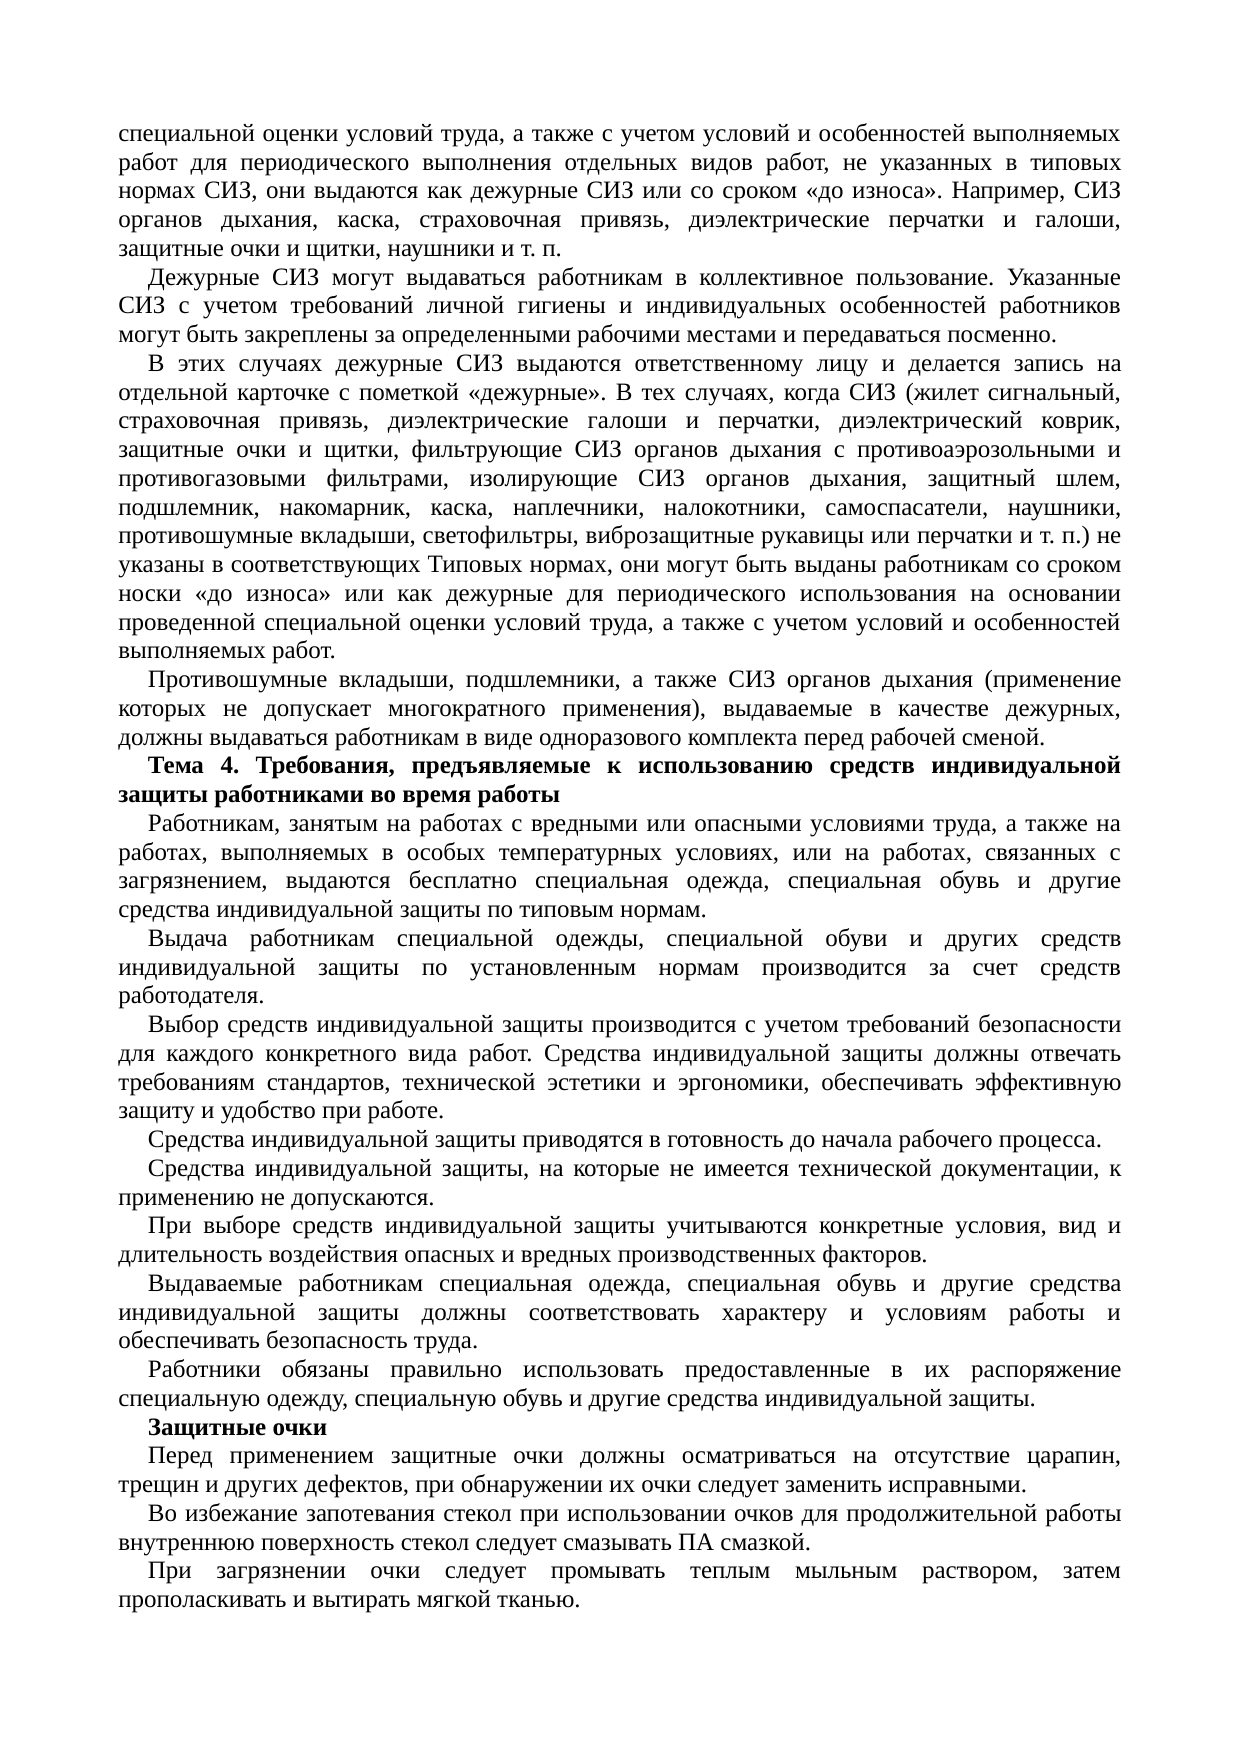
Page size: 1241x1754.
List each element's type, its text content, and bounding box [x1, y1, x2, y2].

text Работники обязаны правильно использовать предоставленные в их распоряжение специальную одежду, специальную обувь и другие средства индивидуальной защиты. [118, 1354, 1122, 1412]
text Во избежание запотевания стекол при использовании очков для продолжительной работы внутреннюю поверхность стекол следует смазывать ПА смазкой. [118, 1498, 1122, 1556]
text специальной оценки условий труда, а также с учетом условий и особенностей выполняемых работ для периодического выполнения отдельных видов работ, не указанных в типовых нормах СИЗ, они выдаются как дежурные СИЗ или со сроком «до износа». Например, СИЗ органов дыхания, каска, страховочная привязь, диэлектрические перчатки и галоши, защитные очки и щитки, наушники и т. п. [118, 118, 1122, 262]
text Средства индивидуальной защиты, на которые не имеется технической документации, к применению не допускаются. [118, 1153, 1122, 1211]
text Средства индивидуальной защиты приводятся в готовность до начала рабочего процесса. [118, 1124, 1122, 1153]
text Дежурные СИЗ могут выдаваться работникам в коллективное пользование. Указанные СИЗ с учетом требований личной гигиены и индивидуальных особенностей работников могут быть закреплены за определенными рабочими местами и передаваться посменно. [118, 262, 1122, 348]
text Выдаваемые работникам специальная одежда, специальная обувь и другие средства индивидуальной защиты должны соответствовать характеру и условиям работы и обеспечивать безопасность труда. [118, 1268, 1122, 1354]
text В этих случаях дежурные СИЗ выдаются ответственному лицу и делается запись на отдельной карточке с пометкой «дежурные». В тех случаях, когда СИЗ (жилет сигнальный, страховочная привязь, диэлектрические галоши и перчатки, диэлектрический коврик, защитные очки и щитки, фильтрующие СИЗ органов дыхания с противоаэрозольными и противогазовыми фильтрами, изолирующие СИЗ органов дыхания, защитный шлем, подшлемник, накомарник, каска, наплечники, налокотники, самоспасатели, наушники, противошумные вкладыши, светофильтры, виброзащитные рукавицы или перчатки и т. п.) не указаны в соответствующих Типовых нормах, они могут быть выданы работникам со сроком носки «до износа» или как дежурные для периодического использования на основании проведенной специальной оценки условий труда, а также с учетом условий и особенностей выполняемых работ. [118, 348, 1122, 664]
text Выдача работникам специальной одежды, специальной обуви и других средств индивидуальной защиты по установленным нормам производится за счет средств работодателя. [118, 923, 1122, 1009]
text При выборе средств индивидуальной защиты учитываются конкретные условия, вид и длительность воздействия опасных и вредных производственных факторов. [118, 1211, 1122, 1268]
text Тема 4. Требования, предъявляемые к использованию средств индивидуальной защиты работниками во время работы [118, 751, 1122, 808]
text Работникам, занятым на работах с вредными или опасными условиями труда, а также на работах, выполняемых в особых температурных условиях, или на работах, связанных с загрязнением, выдаются бесплатно специальная одежда, специальная обувь и другие средства индивидуальной защиты по типовым нормам. [118, 808, 1122, 923]
text Защитные очки [118, 1412, 1122, 1441]
text Выбор средств индивидуальной защиты производится с учетом требований безопасности для каждого конкретного вида работ. Средства индивидуальной защиты должны отвечать требованиям стандартов, технической эстетики и эргономики, обеспечивать эффективную защиту и удобство при работе. [118, 1009, 1122, 1124]
text При загрязнении очки следует промывать теплым мыльным раствором, затем прополаскивать и вытирать мягкой тканью. [118, 1556, 1122, 1613]
text Противошумные вкладыши, подшлемники, а также СИЗ органов дыхания (применение которых не допускает многократного применения), выдаваемые в качестве дежурных, должны выдаваться работникам в виде одноразового комплекта перед рабочей сменой. [118, 664, 1122, 751]
text Перед применением защитные очки должны осматриваться на отсутствие царапин, трещин и других дефектов, при обнаружении их очки следует заменить исправными. [118, 1441, 1122, 1498]
